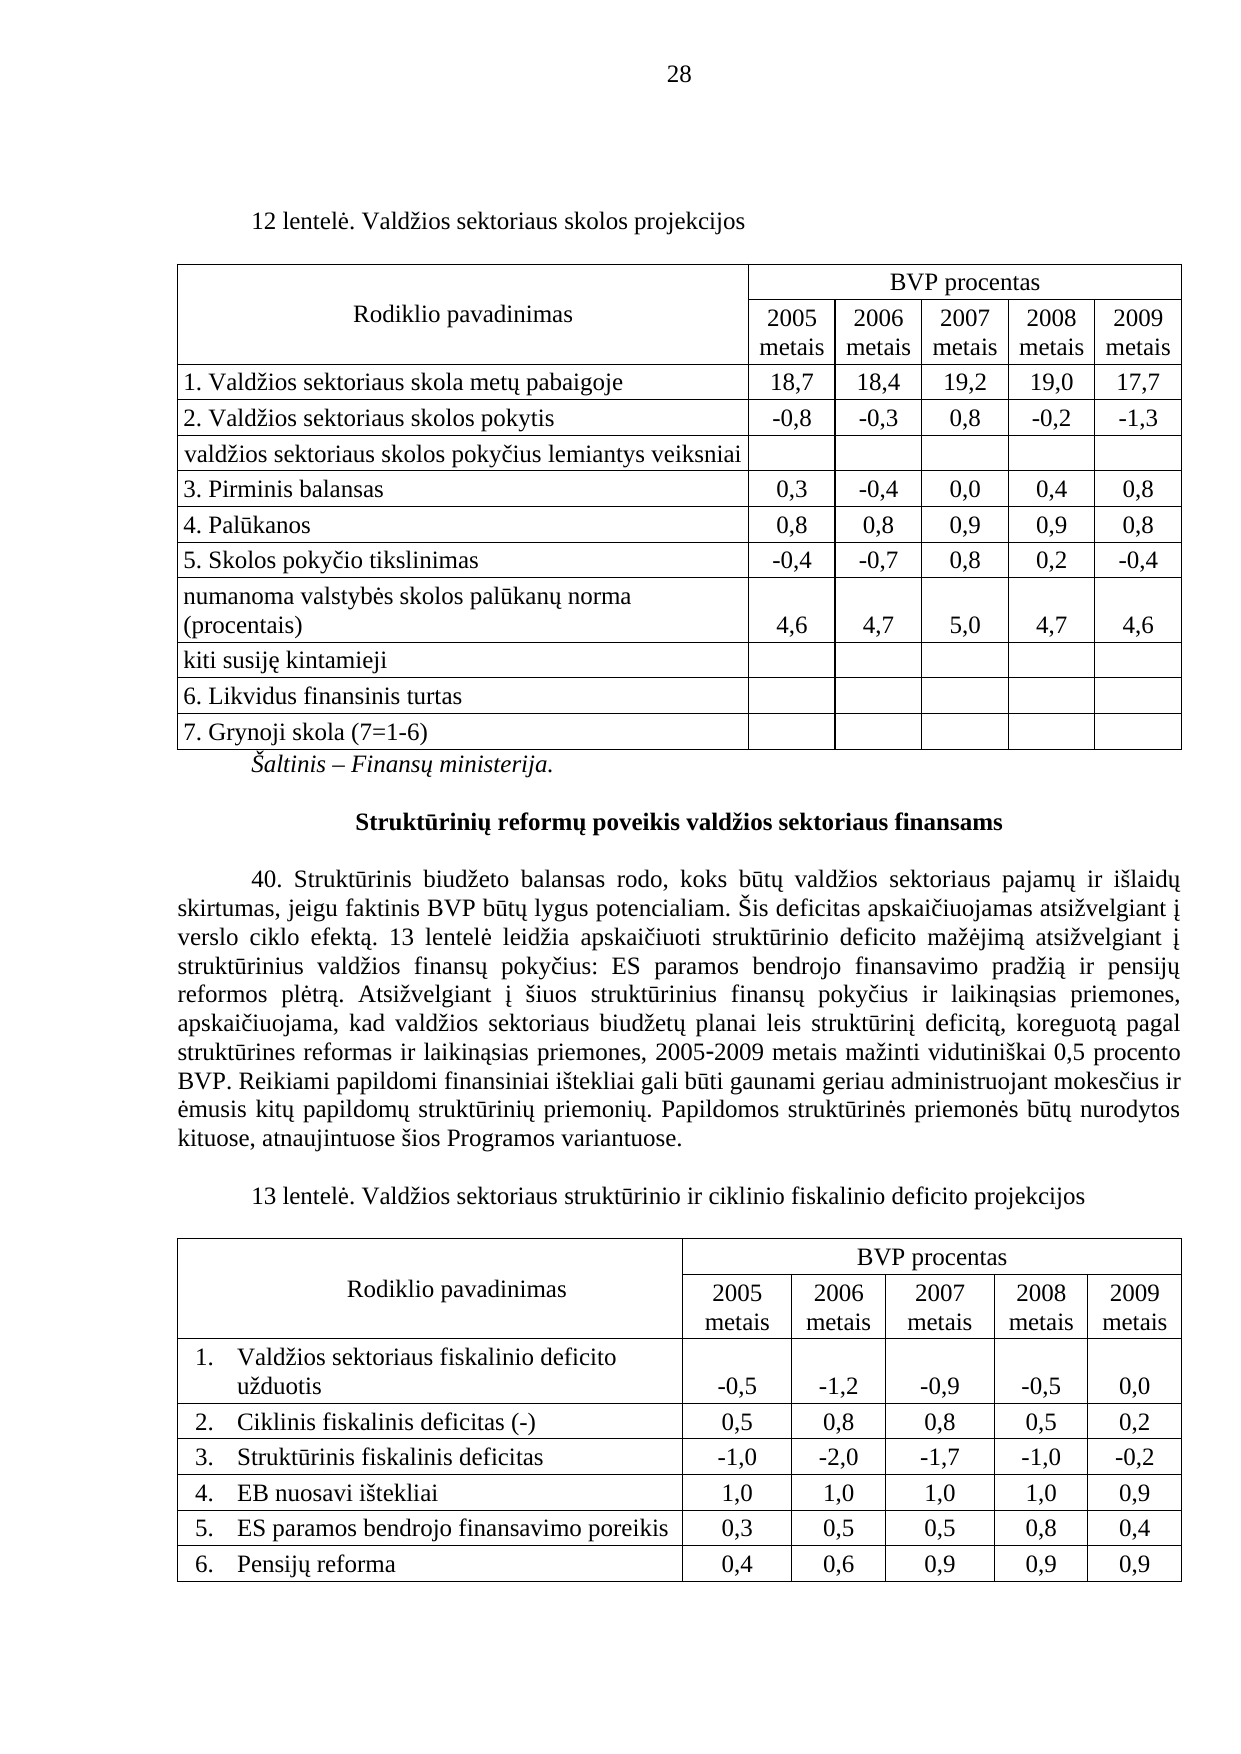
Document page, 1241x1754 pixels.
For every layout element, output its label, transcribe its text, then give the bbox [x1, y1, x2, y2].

table_cell 3. Pirminis balansas [178, 471, 748, 506]
table_header Rodiklio pavadinimas [231, 1239, 682, 1338]
table_cell 18,4 [836, 365, 921, 399]
table_cell Valdžios sektoriaus fiskalinio deficito užduotis [231, 1339, 682, 1403]
table_cell -0,7 [836, 543, 921, 577]
table_cell 1,0 [792, 1475, 885, 1509]
table_cell [1095, 714, 1181, 748]
table_cell -0,2 [1088, 1439, 1181, 1474]
text 12 lentelė. Valdžios sektoriaus skolos projekcijos [177, 206, 1181, 235]
table_cell 0,8 [749, 507, 834, 542]
table_cell 4,6 [1095, 578, 1181, 642]
table_cell 0,5 [886, 1511, 994, 1545]
table_cell -2,0 [792, 1439, 885, 1474]
table_cell -0,9 [886, 1339, 994, 1403]
table_cell 2007 metais [922, 300, 1008, 363]
table_cell 0,4 [1009, 471, 1094, 506]
table_cell 7. Grynoji skola (7=1-6) [178, 714, 748, 748]
text Šaltinis – Finansų ministerija. [177, 750, 1181, 778]
table_cell 2007 metais [886, 1275, 994, 1338]
table_cell 0,9 [1009, 507, 1094, 542]
table_cell 0,8 [922, 400, 1008, 435]
table_cell 0,9 [1088, 1546, 1181, 1581]
table_cell 0,8 [1095, 471, 1181, 506]
table_cell 0,8 [995, 1511, 1087, 1545]
table_header BVP procentas [749, 265, 1181, 299]
table_cell 4,6 [749, 578, 834, 642]
table_cell 0,8 [922, 543, 1008, 577]
table_cell -0,2 [1009, 400, 1094, 435]
table_cell 0,5 [792, 1511, 885, 1545]
table_cell 2005 metais [683, 1275, 791, 1338]
table_header BVP procentas [683, 1239, 1181, 1274]
table_cell [1095, 678, 1181, 713]
table_cell 0,6 [792, 1546, 885, 1581]
table_cell 2008 metais [995, 1275, 1087, 1338]
table_cell [836, 678, 921, 713]
table_cell [749, 436, 834, 470]
table_cell [1095, 643, 1181, 677]
table_cell 0,9 [886, 1546, 994, 1581]
table_cell EB nuosavi ištekliai [231, 1475, 682, 1509]
table_cell 0,8 [1095, 507, 1181, 542]
table_cell [1009, 643, 1094, 677]
table_cell 2009 metais [1095, 300, 1181, 363]
table_cell 0,8 [792, 1404, 885, 1438]
table_cell 2009 metais [1088, 1275, 1181, 1338]
text 40. Struktūrinis biudžeto balansas rodo, koks būtų valdžios sektoriaus pajamų ir išlaidų skirtumas, jeigu faktinis BVP būtų lygus potencialiam. Šis deficitas apskaičiuojamas atsižvelgiant į verslo ciklo efektą. 13 lentelė leidžia apskaičiuoti struktūrinio deficito mažėjimą atsižvelgiant į struktūrinius valdžios finansų pokyčius: ES paramos bendrojo finansavimo pradžią ir pensijų reformos plėtrą. Atsižvelgiant į šiuos struktūrinius finansų pokyčius ir laikinąsias priemones, apskaičiuojama, kad valdžios sektoriaus biudžetų planai leis struktūrinį deficitą, koreguotą pagal struktūrines reformas ir laikinąsias priemones, 20052009 metais mažinti vidutiniškai 0,5 procento BVP. Reikiami papildomi finansiniai ištekliai gali būti gaunami geriau administruojant mokesčius ir ėmusis kitų papildomų struktūrinių priemonių. Papildomos struktūrinės priemonės būtų nurodytos kituose, atnaujintuose šios Programos variantuose. [177, 864, 1181, 1152]
table_cell [749, 643, 834, 677]
table_cell valdžios sektoriaus skolos pokyčius lemiantys veiksniai [178, 436, 748, 470]
table_cell Pensijų reforma [231, 1546, 682, 1581]
table_cell [1009, 678, 1094, 713]
table_cell -0,4 [836, 471, 921, 506]
table_cell 1,0 [995, 1475, 1087, 1509]
table_cell 5,0 [922, 578, 1008, 642]
table_cell 6. [178, 1546, 231, 1581]
table_cell 2. Valdžios sektoriaus skolos pokytis [178, 400, 748, 435]
table_cell 0,5 [683, 1404, 791, 1438]
table_header [178, 1239, 231, 1338]
table_cell 5. Skolos pokyčio tikslinimas [178, 543, 748, 577]
table_cell 2. [178, 1404, 231, 1438]
table_cell Ciklinis fiskalinis deficitas (-) [231, 1404, 682, 1438]
table_cell 17,7 [1095, 365, 1181, 399]
table_cell [749, 678, 834, 713]
table_cell -0,4 [1095, 543, 1181, 577]
table_cell 5. [178, 1511, 231, 1545]
table_cell 1. Valdžios sektoriaus skola metų pabaigoje [178, 365, 748, 399]
table_cell 1. [178, 1339, 231, 1403]
table_cell [836, 643, 921, 677]
table_cell [1095, 436, 1181, 470]
table_cell 4. [178, 1475, 231, 1509]
table_cell 0,5 [995, 1404, 1087, 1438]
table_cell -0,8 [749, 400, 834, 435]
table_cell -1,3 [1095, 400, 1181, 435]
table_header Rodiklio pavadinimas [178, 265, 748, 363]
table_cell -1,0 [683, 1439, 791, 1474]
table_cell [749, 714, 834, 748]
table_cell [922, 436, 1008, 470]
table_cell 0,3 [749, 471, 834, 506]
table_cell 0,8 [886, 1404, 994, 1438]
table_cell kiti susiję kintamieji [178, 643, 748, 677]
table_cell 4,7 [836, 578, 921, 642]
table_cell -0,5 [995, 1339, 1087, 1403]
table_cell -0,3 [836, 400, 921, 435]
table_cell -1,2 [792, 1339, 885, 1403]
table_cell Struktūrinis fiskalinis deficitas [231, 1439, 682, 1474]
text Struktūrinių reformų poveikis valdžios sektoriaus finansams [177, 807, 1181, 836]
table_cell 0,8 [836, 507, 921, 542]
text 13 lentelė. Valdžios sektoriaus struktūrinio ir ciklinio fiskalinio deficito projekcijos [177, 1181, 1181, 1209]
table_cell ES paramos bendrojo finansavimo poreikis [231, 1511, 682, 1545]
table_cell 0,9 [995, 1546, 1087, 1581]
table_cell 0,0 [1088, 1339, 1181, 1403]
table_cell 4. Palūkanos [178, 507, 748, 542]
table_cell [836, 436, 921, 470]
table_cell [922, 714, 1008, 748]
table_cell 0,2 [1009, 543, 1094, 577]
table_cell 0,2 [1088, 1404, 1181, 1438]
table_cell numanoma valstybės skolos palūkanų norma (procentais) [178, 578, 748, 642]
table_cell -1,0 [995, 1439, 1087, 1474]
table_cell 2005 metais [749, 300, 834, 363]
table_cell [922, 678, 1008, 713]
table_cell [922, 643, 1008, 677]
table_cell 2006 metais [836, 300, 921, 363]
table_cell 2008 metais [1009, 300, 1094, 363]
table_cell 1,0 [886, 1475, 994, 1509]
table_cell -0,5 [683, 1339, 791, 1403]
table_cell 6. Likvidus finansinis turtas [178, 678, 748, 713]
table_cell 3. [178, 1439, 231, 1474]
table_cell 2006 metais [792, 1275, 885, 1338]
table_cell 0,3 [683, 1511, 791, 1545]
table_cell 0,9 [922, 507, 1008, 542]
table_cell 19,0 [1009, 365, 1094, 399]
table_cell -0,4 [749, 543, 834, 577]
table_cell 18,7 [749, 365, 834, 399]
table_cell [1009, 714, 1094, 748]
table_cell 19,2 [922, 365, 1008, 399]
table_cell 1,0 [683, 1475, 791, 1509]
table_cell 0,0 [922, 471, 1008, 506]
table_cell -1,7 [886, 1439, 994, 1474]
table_cell [1009, 436, 1094, 470]
table_cell 4,7 [1009, 578, 1094, 642]
table_cell [836, 714, 921, 748]
table_cell 0,4 [683, 1546, 791, 1581]
table_cell 0,9 [1088, 1475, 1181, 1509]
table_cell 0,4 [1088, 1511, 1181, 1545]
